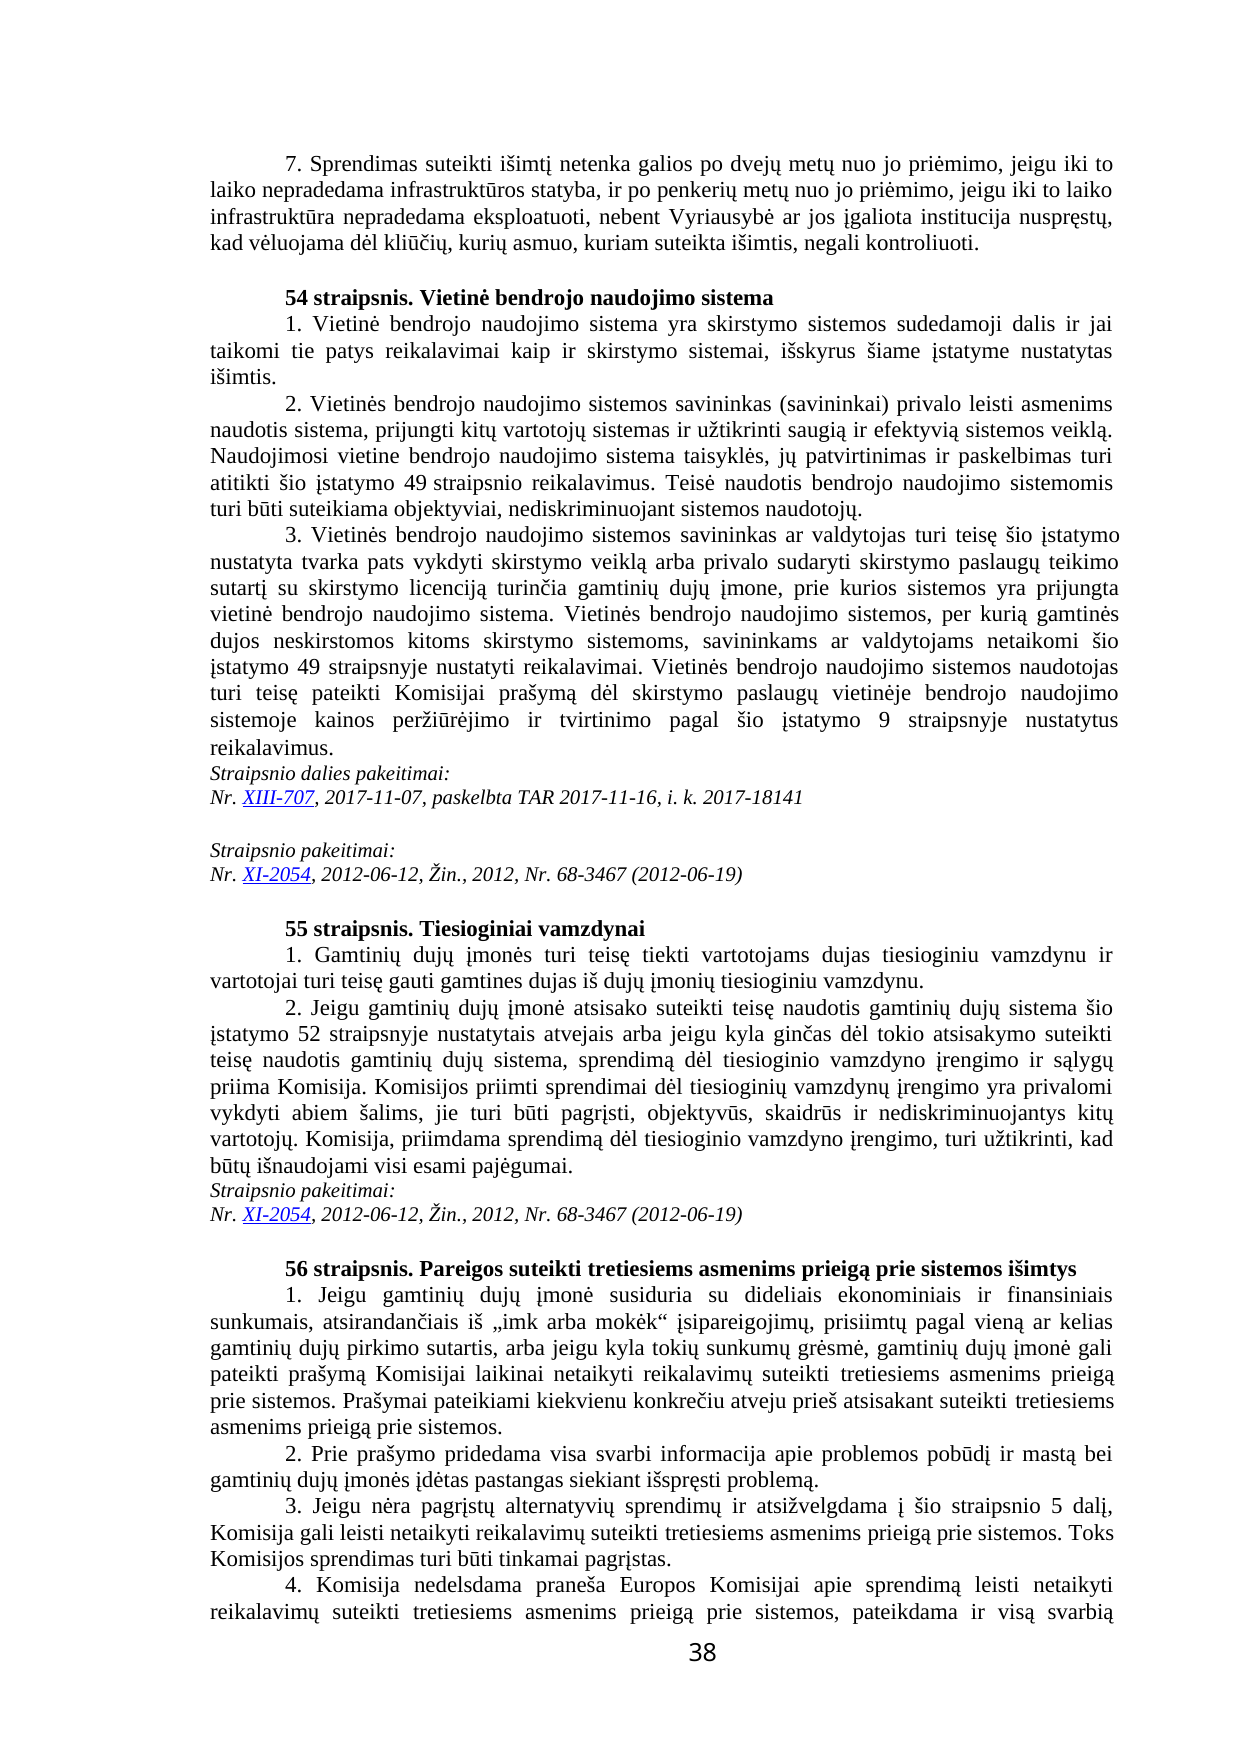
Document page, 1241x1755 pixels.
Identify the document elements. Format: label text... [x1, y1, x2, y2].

text 54 straipsnis. Vietinė bendrojo naudojimo sistema [210, 284, 1114, 311]
text 2. Jeigu gamtinių dujų įmonė atsisako suteikti teisę naudotis gamtinių dujų sistema šio įstatymo 52 straipsnyje nustatytais atvejais arba jeigu kyla ginčas dėl tokio atsisakymo suteikti teisę naudotis gamtinių dujų sistema, sprendimą dėl tiesioginio vamzdyno įrengimo ir sąlygų priima Komisija. Komisijos priimti sprendimai dėl tiesioginių vamzdynų įrengimo yra privalomi vykdyti abiem šalims, jie turi būti pagrįsti, objektyvūs, skaidrūs ir nediskriminuojantys kitų vartotojų. Komisija, priimdama sprendimą dėl tiesioginio vamzdyno įrengimo, turi užtikrinti, kad būtų išnaudojami visi esami pajėgumai. [210, 994, 1114, 1178]
text 3. Jeigu nėra pagrįstų alternatyvių sprendimų ir atsižvelgdama į šio straipsnio 5 dalį, Komisija gali leisti netaikyti reikalavimų suteikti tretiesiems asmenims prieigą prie sistemos. Toks Komisijos sprendimas turi būti tinkamai pagrįstas. [210, 1492, 1114, 1571]
text 56 straipsnis. Pareigos suteikti tretiesiems asmenims prieigą prie sistemos išimtys [285, 1255, 1114, 1281]
text Nr. XI-2054, 2012-06-12, Žin., 2012, Nr. 68-3467 (2012-06-19) [210, 862, 1120, 886]
text 1. Vietinė bendrojo naudojimo sistema yra skirstymo sistemos sudedamoji dalis ir jai taikomi tie patys reikalavimai kaip ir skirstymo sistemai, išskyrus šiame įstatyme nustatytas išimtis. [210, 311, 1114, 389]
text Straipsnio pakeitimai: [210, 1178, 1120, 1202]
text Straipsnio pakeitimai: [210, 838, 1120, 862]
text Nr. XI-2054, 2012-06-12, Žin., 2012, Nr. 68-3467 (2012-06-19) [210, 1202, 1120, 1226]
text 55 straipsnis. Tiesioginiai vamzdynai [210, 915, 1114, 941]
text Straipsnio dalies pakeitimai: [210, 761, 1120, 785]
text 2. Prie prašymo pridedama visa svarbi informacija apie problemos pobūdį ir mastą bei gamtinių dujų įmonės įdėtas pastangas siekiant išspręsti problemą. [210, 1439, 1114, 1492]
text 1. Jeigu gamtinių dujų įmonė susiduria su dideliais ekonominiais ir finansiniais sunkumais, atsirandančiais iš „imk arba mokėk“ įsipareigojimų, prisiimtų pagal vieną ar kelias gamtinių dujų pirkimo sutartis, arba jeigu kyla tokių sunkumų grėsmė, gamtinių dujų įmonė gali pateikti prašymą Komisijai laikinai netaikyti reikalavimų suteikti tretiesiems asmenims prieigą prie sistemos. Prašymai pateikiami kiekvienu konkrečiu atveju prieš atsisakant suteikti tretiesiems asmenims prieigą prie sistemos. [210, 1281, 1114, 1439]
text Nr. XIII-707, 2017-11-07, paskelbta TAR 2017-11-16, i. k. 2017-18141 [210, 785, 1120, 809]
text 7. Sprendimas suteikti išimtį netenka galios po dvejų metų nuo jo priėmimo, jeigu iki to laiko nepradedama infrastruktūros statyba, ir po penkerių metų nuo jo priėmimo, jeigu iki to laiko infrastruktūra nepradedama eksploatuoti, nebent Vyriausybė ar jos įgaliota institucija nuspręstų, kad vėluojama dėl kliūčių, kurių asmuo, kuriam suteikta išimtis, negali kontroliuoti. [210, 150, 1114, 255]
text 1. Gamtinių dujų įmonės turi teisę tiekti vartotojams dujas tiesioginiu vamzdynu ir vartotojai turi teisę gauti gamtines dujas iš dujų įmonių tiesioginiu vamzdynu. [210, 941, 1114, 994]
text 3. Vietinės bendrojo naudojimo sistemos savininkas ar valdytojas turi teisę šio įstatymo nustatyta tvarka pats vykdyti skirstymo veiklą arba privalo sudaryti skirstymo paslaugų teikimo sutartį su skirstymo licenciją turinčia gamtinių dujų įmone, prie kurios sistemos yra prijungta vietinė bendrojo naudojimo sistema. Vietinės bendrojo naudojimo sistemos, per kurią gamtinės dujos neskirstomos kitoms skirstymo sistemoms, savininkams ar valdytojams netaikomi šio įstatymo 49 straipsnyje nustatyti reikalavimai. Vietinės bendrojo naudojimo sistemos naudotojas turi teisę pateikti Komisijai prašymą dėl skirstymo paslaugų vietinėje bendrojo naudojimo sistemoje kainos peržiūrėjimo ir tvirtinimo pagal šio įstatymo 9 straipsnyje nustatytus reikalavimus. [210, 521, 1120, 761]
text 4. Komisija nedelsdama praneša Europos Komisijai apie sprendimą leisti netaikyti reikalavimų suteikti tretiesiems asmenims prieigą prie sistemos, pateikdama ir visą svarbią [210, 1571, 1114, 1624]
text 2. Vietinės bendrojo naudojimo sistemos savininkas (savininkai) privalo leisti asmenims naudotis sistema, prijungti kitų vartotojų sistemas ir užtikrinti saugią ir efektyvią sistemos veiklą. Naudojimosi vietine bendrojo naudojimo sistema taisyklės, jų patvirtinimas ir paskelbimas turi atitikti šio įstatymo 49 straipsnio reikalavimus. Teisė naudotis bendrojo naudojimo sistemomis turi būti suteikiama objektyviai, nediskriminuojant sistemos naudotojų. [210, 389, 1114, 521]
